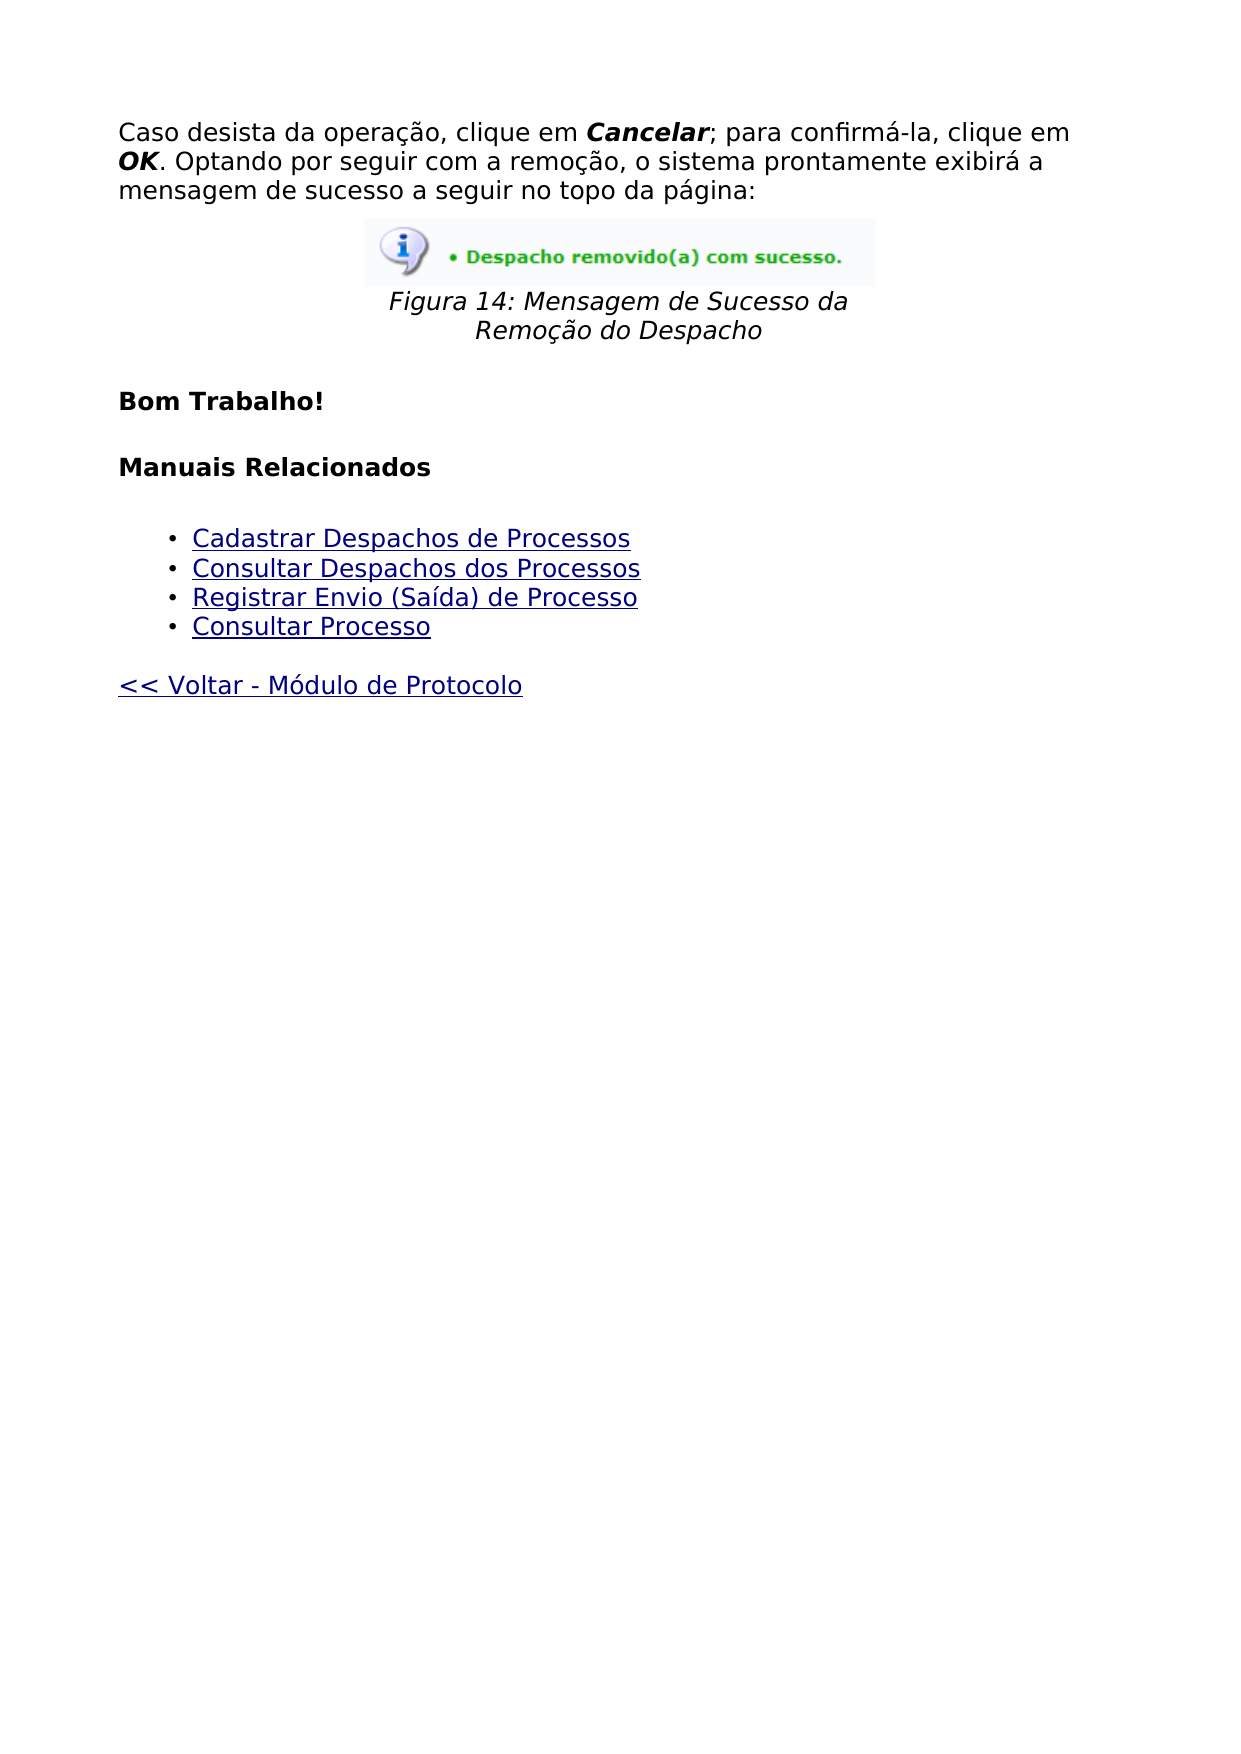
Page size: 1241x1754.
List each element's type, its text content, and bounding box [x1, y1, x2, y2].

text << Voltar - Módulo de Protocolo [118, 671, 1122, 700]
list Consultar Processo [177, 612, 1122, 641]
text Bom Trabalho! [118, 387, 1122, 416]
text Figura 14: Mensagem de Sucesso da Remoção do Despacho [364, 287, 876, 345]
list Consultar Despachos dos Processos [177, 554, 1122, 583]
text Caso desista da operação, clique em Cancelar; para confirmá-la, clique em OK. Optando por seguir com a remoção, o sistema prontamente exibirá a mensagem de sucesso a seguir no topo da página: [118, 118, 1122, 206]
list Registrar Envio (Saída) de Processo [177, 583, 1122, 612]
picture [363, 218, 877, 287]
list Cadastrar Despachos de Processos [177, 525, 1122, 554]
subtitle Manuais Relacionados [118, 453, 1122, 483]
